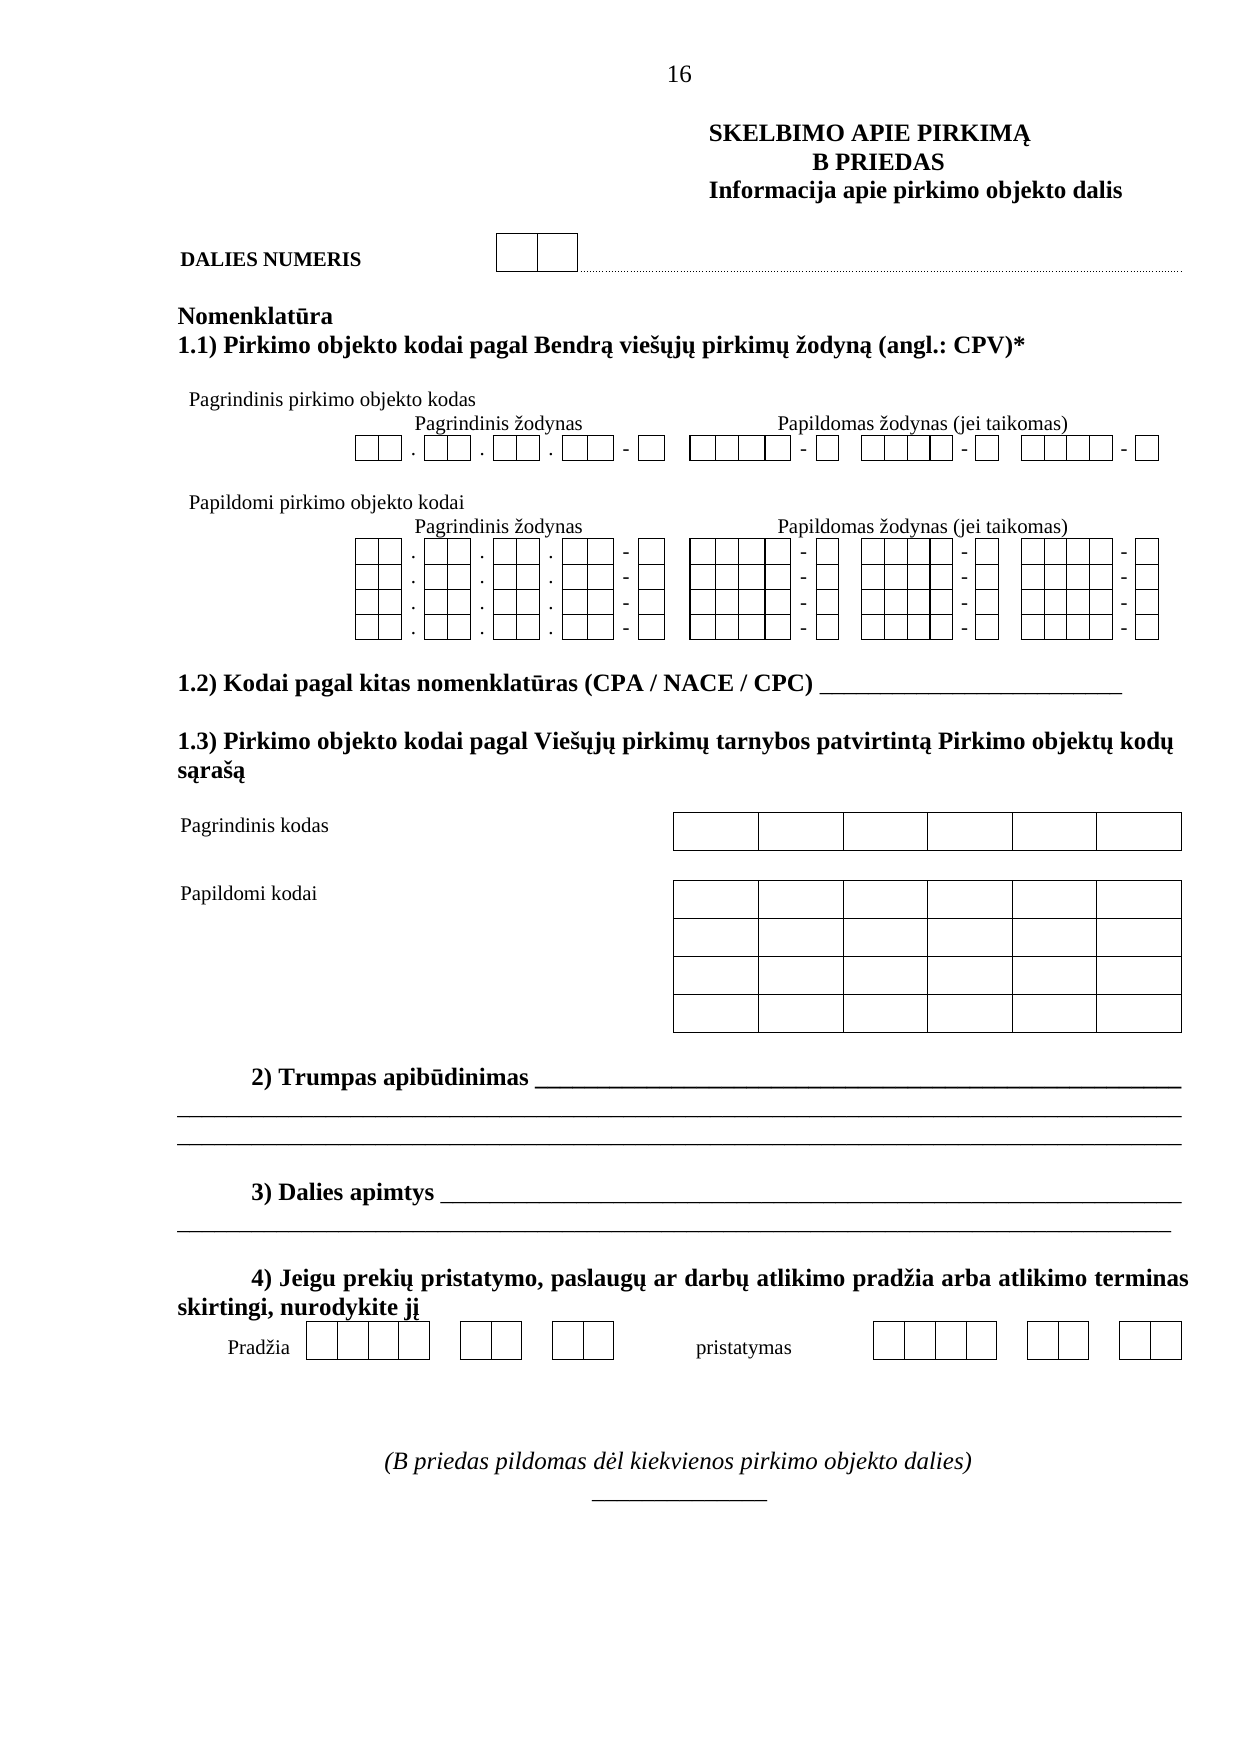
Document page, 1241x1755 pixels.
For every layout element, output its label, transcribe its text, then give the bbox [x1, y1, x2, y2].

table_cell [588, 436, 613, 460]
table_header [369, 1322, 398, 1359]
table_cell [177, 994, 673, 1032]
table_cell Pagrindinis žodynas [333, 411, 664, 435]
table_cell [425, 565, 447, 588]
table_cell [379, 539, 401, 563]
table_header [759, 881, 843, 918]
table_cell [931, 615, 952, 639]
table_cell [739, 615, 764, 639]
table_cell [1097, 995, 1181, 1032]
table_header [759, 813, 843, 850]
table_cell [766, 590, 790, 614]
table_header DALIES NUMERIS [177, 233, 496, 271]
table_header [307, 1322, 337, 1359]
table_header [799, 490, 1163, 514]
table_header [578, 233, 1181, 271]
table_header [430, 1321, 460, 1359]
table_cell [999, 614, 1021, 639]
table_cell [448, 615, 470, 639]
table_header [1163, 490, 1181, 514]
table_cell [184, 435, 333, 460]
table_cell [759, 919, 843, 956]
table_cell - [614, 435, 638, 460]
table_cell [1159, 614, 1181, 639]
table_cell [665, 435, 689, 460]
table_cell - [614, 538, 638, 563]
table_cell [425, 436, 447, 460]
table_cell . [540, 614, 562, 639]
text (B priedas pildomas dėl kiekvienos pirkimo objekto dalies) [177, 1446, 1181, 1475]
table_cell [817, 539, 838, 563]
text skElbimo apie pirkimą [177, 118, 1181, 147]
table_cell [1159, 589, 1181, 614]
table_cell - [953, 614, 975, 639]
table_header [553, 1322, 583, 1359]
table_cell [839, 538, 861, 563]
table_cell [862, 615, 884, 639]
table_cell [839, 435, 861, 460]
table_cell [759, 995, 843, 1032]
table_cell [494, 590, 516, 614]
table_cell [177, 589, 184, 614]
table_cell [184, 538, 333, 563]
table_cell [356, 436, 378, 460]
table_cell [862, 539, 884, 563]
table_cell . [471, 614, 493, 639]
table_cell [908, 565, 929, 588]
table_header Pagrindinis kodas [177, 812, 673, 850]
table_header [928, 813, 1012, 850]
table_cell . [402, 614, 424, 639]
table_header [1013, 813, 1096, 850]
table_cell - [1113, 564, 1135, 588]
table_header pristatymas [614, 1321, 873, 1359]
table_cell [563, 590, 587, 614]
table_cell [379, 615, 401, 639]
table_cell [885, 436, 907, 460]
table_cell [639, 590, 664, 614]
table_header [997, 1321, 1027, 1359]
table_cell [588, 565, 613, 588]
table_cell [691, 590, 715, 614]
table_header [664, 387, 690, 411]
table_cell [448, 565, 470, 588]
table_header [1120, 1322, 1150, 1359]
text 4) Jeigu prekių pristatymo, paslaugų ar darbų atlikimo pradžia arba atlikimo terminas skirtingi, nurodykite jį [177, 1263, 1190, 1321]
table_header [177, 1321, 224, 1359]
table_header [588, 387, 613, 411]
table_cell [665, 614, 689, 639]
table_header [522, 1321, 552, 1359]
table_cell [739, 565, 764, 588]
table_cell [1090, 615, 1112, 639]
table_cell [1159, 435, 1181, 460]
table_cell [177, 956, 673, 994]
text 2) Trumpas apibūdinimas [177, 1062, 1240, 1091]
table_cell [1136, 590, 1158, 614]
table_cell [425, 615, 447, 639]
table_cell [177, 564, 184, 588]
table_cell [639, 565, 664, 588]
text 3) Dalies apimtys [177, 1177, 1240, 1206]
table_header [639, 490, 664, 514]
table_cell [885, 615, 907, 639]
table_cell [766, 539, 790, 563]
table_cell [665, 538, 689, 563]
table_cell [716, 615, 738, 639]
table_header [799, 387, 1163, 411]
table_cell [908, 615, 929, 639]
table_cell [817, 436, 838, 460]
table_cell [665, 564, 689, 588]
table_cell [691, 565, 715, 588]
table_cell [976, 615, 998, 639]
table_cell [494, 615, 516, 639]
table_cell [931, 436, 952, 460]
table_cell [333, 564, 355, 588]
table_cell [177, 435, 184, 460]
table_header Papildomi pirkimo objekto kodai [177, 490, 588, 514]
table_cell [1045, 436, 1066, 460]
table_cell [425, 539, 447, 563]
table_cell [716, 590, 738, 614]
table_header [1163, 387, 1181, 411]
table_cell [844, 919, 927, 956]
table_cell - [1113, 589, 1135, 614]
table_cell [1067, 565, 1089, 588]
table_cell [1022, 565, 1044, 588]
table_cell . [540, 538, 562, 563]
table_header [497, 234, 537, 271]
table_header [771, 490, 799, 514]
table_cell [333, 538, 355, 563]
table_cell [639, 615, 664, 639]
table_cell [177, 614, 184, 639]
table_cell [356, 615, 378, 639]
table_cell [517, 590, 539, 614]
table_cell [448, 539, 470, 563]
table_cell [1090, 565, 1112, 588]
table_cell [184, 614, 333, 639]
table_header [715, 490, 743, 514]
table_header [690, 387, 715, 411]
table_cell [1045, 539, 1066, 563]
table_cell [639, 436, 664, 460]
table_header [1028, 1322, 1058, 1359]
table_cell - [614, 614, 638, 639]
table_cell [674, 957, 758, 994]
table_cell . [402, 538, 424, 563]
table_cell . [471, 538, 493, 563]
table_cell - [953, 538, 975, 563]
table_cell [976, 436, 998, 460]
table_cell [563, 565, 587, 588]
table_header [461, 1322, 491, 1359]
table_header [492, 1322, 521, 1359]
table_cell [494, 565, 516, 588]
table_cell - [791, 435, 816, 460]
table_cell [379, 590, 401, 614]
table_header [967, 1322, 996, 1359]
table_cell [1013, 919, 1096, 956]
table_header [674, 813, 758, 850]
table_cell [425, 590, 447, 614]
table_cell [177, 538, 184, 563]
table_cell - [1113, 614, 1135, 639]
table_cell [333, 435, 355, 460]
table_cell [885, 565, 907, 588]
table_header [338, 1322, 368, 1359]
table_cell [588, 539, 613, 563]
table_cell [563, 615, 587, 639]
table_cell - [953, 589, 975, 614]
table_header [664, 490, 690, 514]
table_cell [862, 565, 884, 588]
table_cell [448, 436, 470, 460]
table_cell [739, 539, 764, 563]
text ______________ [177, 1475, 1181, 1503]
table_cell [184, 564, 333, 588]
table_cell [739, 590, 764, 614]
table_cell - [953, 564, 975, 588]
table_cell [691, 436, 715, 460]
table_header [874, 1322, 904, 1359]
table_cell [817, 565, 838, 588]
table_cell [739, 436, 764, 460]
table_cell [999, 589, 1021, 614]
table_cell [999, 538, 1021, 563]
table_cell [674, 919, 758, 956]
table_header [715, 387, 743, 411]
table_cell [716, 539, 738, 563]
table_cell [177, 918, 673, 956]
table_cell . [471, 589, 493, 614]
table_cell [1067, 615, 1089, 639]
table_cell . [540, 589, 562, 614]
table_header [844, 813, 927, 850]
table_cell [1159, 564, 1181, 588]
table_cell [1022, 615, 1044, 639]
table_cell [1022, 590, 1044, 614]
table_cell [379, 436, 401, 460]
table_header Papildomi kodai [177, 880, 673, 918]
text 1.3) Pirkimo objekto kodai pagal Viešųjų pirkimų tarnybos patvirtintą Pirkimo objektų kodų sąrašą [177, 726, 1181, 783]
text Informacija apie pirkimo objekto dalis [177, 176, 1181, 204]
table_cell - [1113, 538, 1135, 563]
table_cell [517, 615, 539, 639]
table_cell [356, 565, 378, 588]
table_cell [976, 565, 998, 588]
table_cell [999, 435, 1021, 460]
table_header Pradžia [225, 1321, 306, 1359]
table_cell [976, 590, 998, 614]
table_cell [931, 590, 952, 614]
table_cell [1022, 539, 1044, 563]
table_cell [928, 919, 1012, 956]
table_header [399, 1322, 429, 1359]
table_cell [862, 436, 884, 460]
table_header Pagrindinis pirkimo objekto kodas [177, 387, 588, 411]
table_cell - [791, 614, 816, 639]
table_header [639, 387, 664, 411]
table_cell [184, 514, 333, 538]
table_cell [1090, 436, 1112, 460]
table_cell [885, 590, 907, 614]
table_header [538, 234, 577, 271]
table_cell - [1113, 435, 1135, 460]
table_cell [448, 590, 470, 614]
table_cell [1136, 615, 1158, 639]
table_header [613, 387, 639, 411]
table_header [1013, 881, 1096, 918]
table_header [844, 881, 927, 918]
table_cell [1045, 590, 1066, 614]
table_cell [1090, 590, 1112, 614]
table_header [1097, 813, 1181, 850]
table_cell [665, 589, 689, 614]
table_cell [1136, 436, 1158, 460]
table_header [674, 881, 758, 918]
table_header [905, 1322, 935, 1359]
table_cell [839, 564, 861, 588]
text 1.2) Kodai pagal kitas nomenklatūras (CPA / NACE / CPC) [177, 668, 1181, 697]
table_cell [817, 615, 838, 639]
table_cell [766, 436, 790, 460]
table_cell [1022, 436, 1044, 460]
table_cell [839, 589, 861, 614]
table_cell [333, 614, 355, 639]
table_cell [177, 411, 184, 435]
table_cell - [791, 589, 816, 614]
table_cell [691, 539, 715, 563]
table_cell Papildomas žodynas (jei taikomas) [664, 514, 1181, 538]
table_cell [844, 995, 927, 1032]
table_cell [588, 615, 613, 639]
table_cell [1013, 957, 1096, 994]
table_header [744, 490, 771, 514]
table_cell [1067, 590, 1089, 614]
table_cell . [471, 564, 493, 588]
table_cell [716, 565, 738, 588]
table_cell [1097, 919, 1181, 956]
table_cell . [471, 435, 493, 460]
table_cell [177, 514, 184, 538]
table_cell - [614, 589, 638, 614]
table_cell [931, 565, 952, 588]
table_cell [184, 589, 333, 614]
table_cell [1045, 615, 1066, 639]
table_cell [1013, 995, 1096, 1032]
table_cell [1136, 565, 1158, 588]
table_cell . [402, 564, 424, 588]
table_cell [908, 436, 929, 460]
table_cell [691, 615, 715, 639]
table_header [936, 1322, 966, 1359]
table_cell [184, 411, 333, 435]
table_cell [494, 539, 516, 563]
table_cell [1097, 957, 1181, 994]
table_cell [494, 436, 516, 460]
table_cell [1159, 538, 1181, 563]
table_header [1059, 1322, 1088, 1359]
table_cell . [402, 435, 424, 460]
table_cell [1045, 565, 1066, 588]
table_cell [766, 615, 790, 639]
table_cell [928, 957, 1012, 994]
table_cell [931, 539, 952, 563]
table_cell . [540, 564, 562, 588]
table_cell [976, 539, 998, 563]
table_cell . [540, 435, 562, 460]
table_header [1097, 881, 1181, 918]
table_cell - [791, 538, 816, 563]
table_cell [356, 590, 378, 614]
table_cell [1136, 539, 1158, 563]
table_cell [356, 539, 378, 563]
table_header [613, 490, 639, 514]
table_cell [517, 436, 539, 460]
table_cell [1067, 436, 1089, 460]
table_cell [563, 539, 587, 563]
table_header [1089, 1321, 1119, 1359]
text Nomenklatūra [177, 301, 1181, 330]
table_cell [563, 436, 587, 460]
table_header [928, 881, 1012, 918]
table_cell [588, 590, 613, 614]
table_cell Pagrindinis žodynas [333, 514, 664, 538]
table_cell [1067, 539, 1089, 563]
text B PRIEDAS [177, 147, 1181, 176]
table_cell [379, 565, 401, 588]
table_cell [839, 614, 861, 639]
table_cell Papildomas žodynas (jei taikomas) [664, 411, 1181, 435]
table_cell [517, 565, 539, 588]
table_header [1151, 1322, 1181, 1359]
table_header [690, 490, 715, 514]
table_cell - [614, 564, 638, 588]
table_cell - [791, 564, 816, 588]
table_cell [333, 589, 355, 614]
table_header [584, 1322, 613, 1359]
table_cell [862, 590, 884, 614]
table_cell [517, 539, 539, 563]
table_cell [908, 539, 929, 563]
table_cell [844, 957, 927, 994]
table_header [588, 490, 613, 514]
table_cell [885, 539, 907, 563]
table_cell [674, 995, 758, 1032]
table_cell . [402, 589, 424, 614]
table_cell [759, 957, 843, 994]
table_cell [999, 564, 1021, 588]
table_cell [1090, 539, 1112, 563]
table_cell - [953, 435, 975, 460]
table_cell [817, 590, 838, 614]
table_header [771, 387, 799, 411]
table_cell [716, 436, 738, 460]
table_cell [908, 590, 929, 614]
table_header [744, 387, 771, 411]
text 1.1) Pirkimo objekto kodai pagal Bendrą viešųjų pirkimų žodyną (angl.: CPV)* [177, 330, 1181, 358]
table_cell [639, 539, 664, 563]
table_cell [928, 995, 1012, 1032]
table_cell [766, 565, 790, 588]
